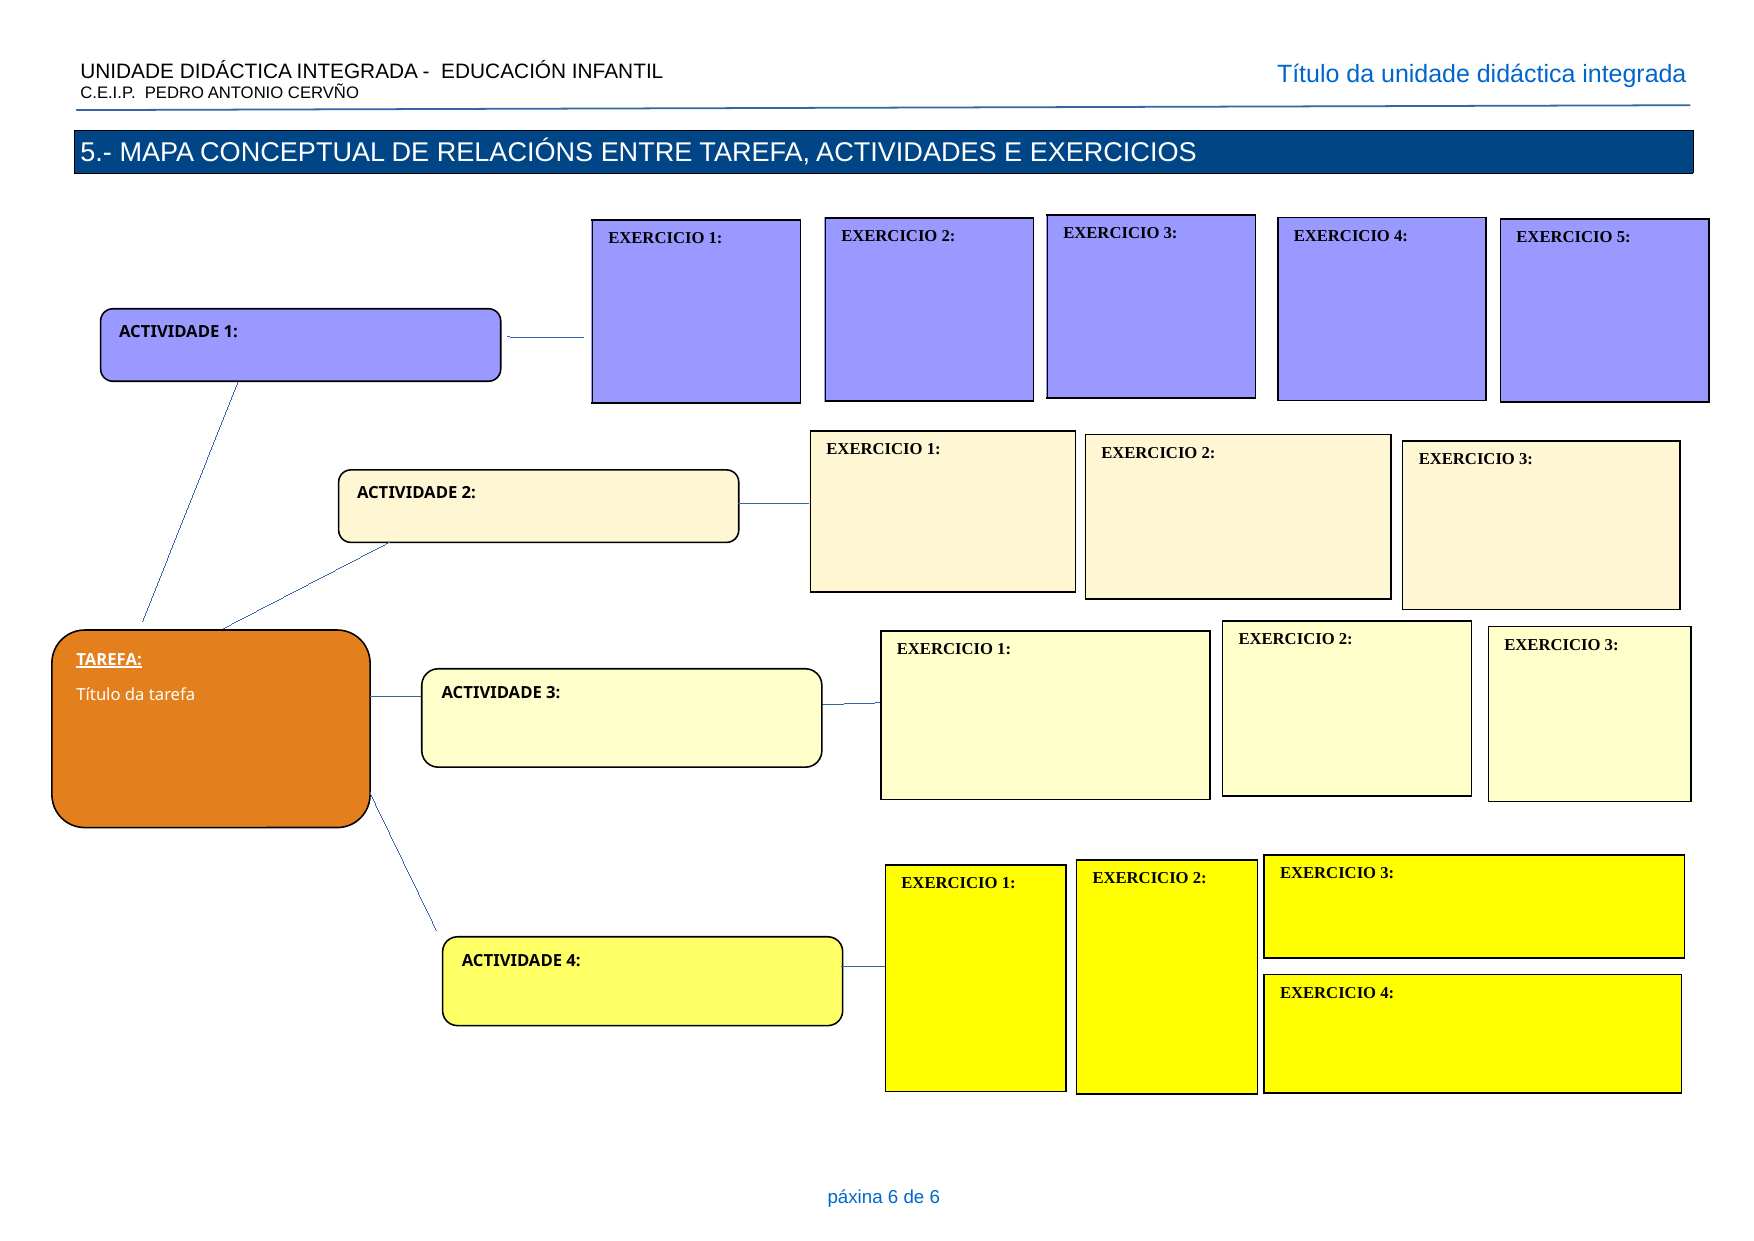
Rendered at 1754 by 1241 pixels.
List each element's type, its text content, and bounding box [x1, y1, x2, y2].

text EXERCICIO 4: [1280, 983, 1666, 1002]
text EXERCICIO 2: [1238, 629, 1456, 648]
text EXERCICIO 4: [1293, 226, 1470, 245]
text EXERCICIO 2: [841, 226, 1018, 245]
text EXERCICIO 2: [1092, 868, 1241, 887]
table_header 5.- MAPA CONCEPTUAL DE RELACIÓNS ENTRE TAREFA, ACTIVIDADES E EXERCICIOS [75, 131, 1693, 173]
text EXERCICIO 3: [1418, 449, 1664, 468]
text EXERCICIO 3: [1063, 223, 1240, 242]
text EXERCICIO 1: [608, 228, 785, 247]
text EXERCICIO 3: [1280, 863, 1669, 882]
text EXERCICIO 1: [897, 639, 1194, 658]
text EXERCICIO 5: [1516, 227, 1693, 246]
text EXERCICIO 3: [1504, 635, 1676, 654]
text EXERCICIO 1: [901, 873, 1051, 892]
text EXERCICIO 2: [1101, 443, 1375, 462]
text EXERCICIO 1: [826, 439, 1060, 458]
